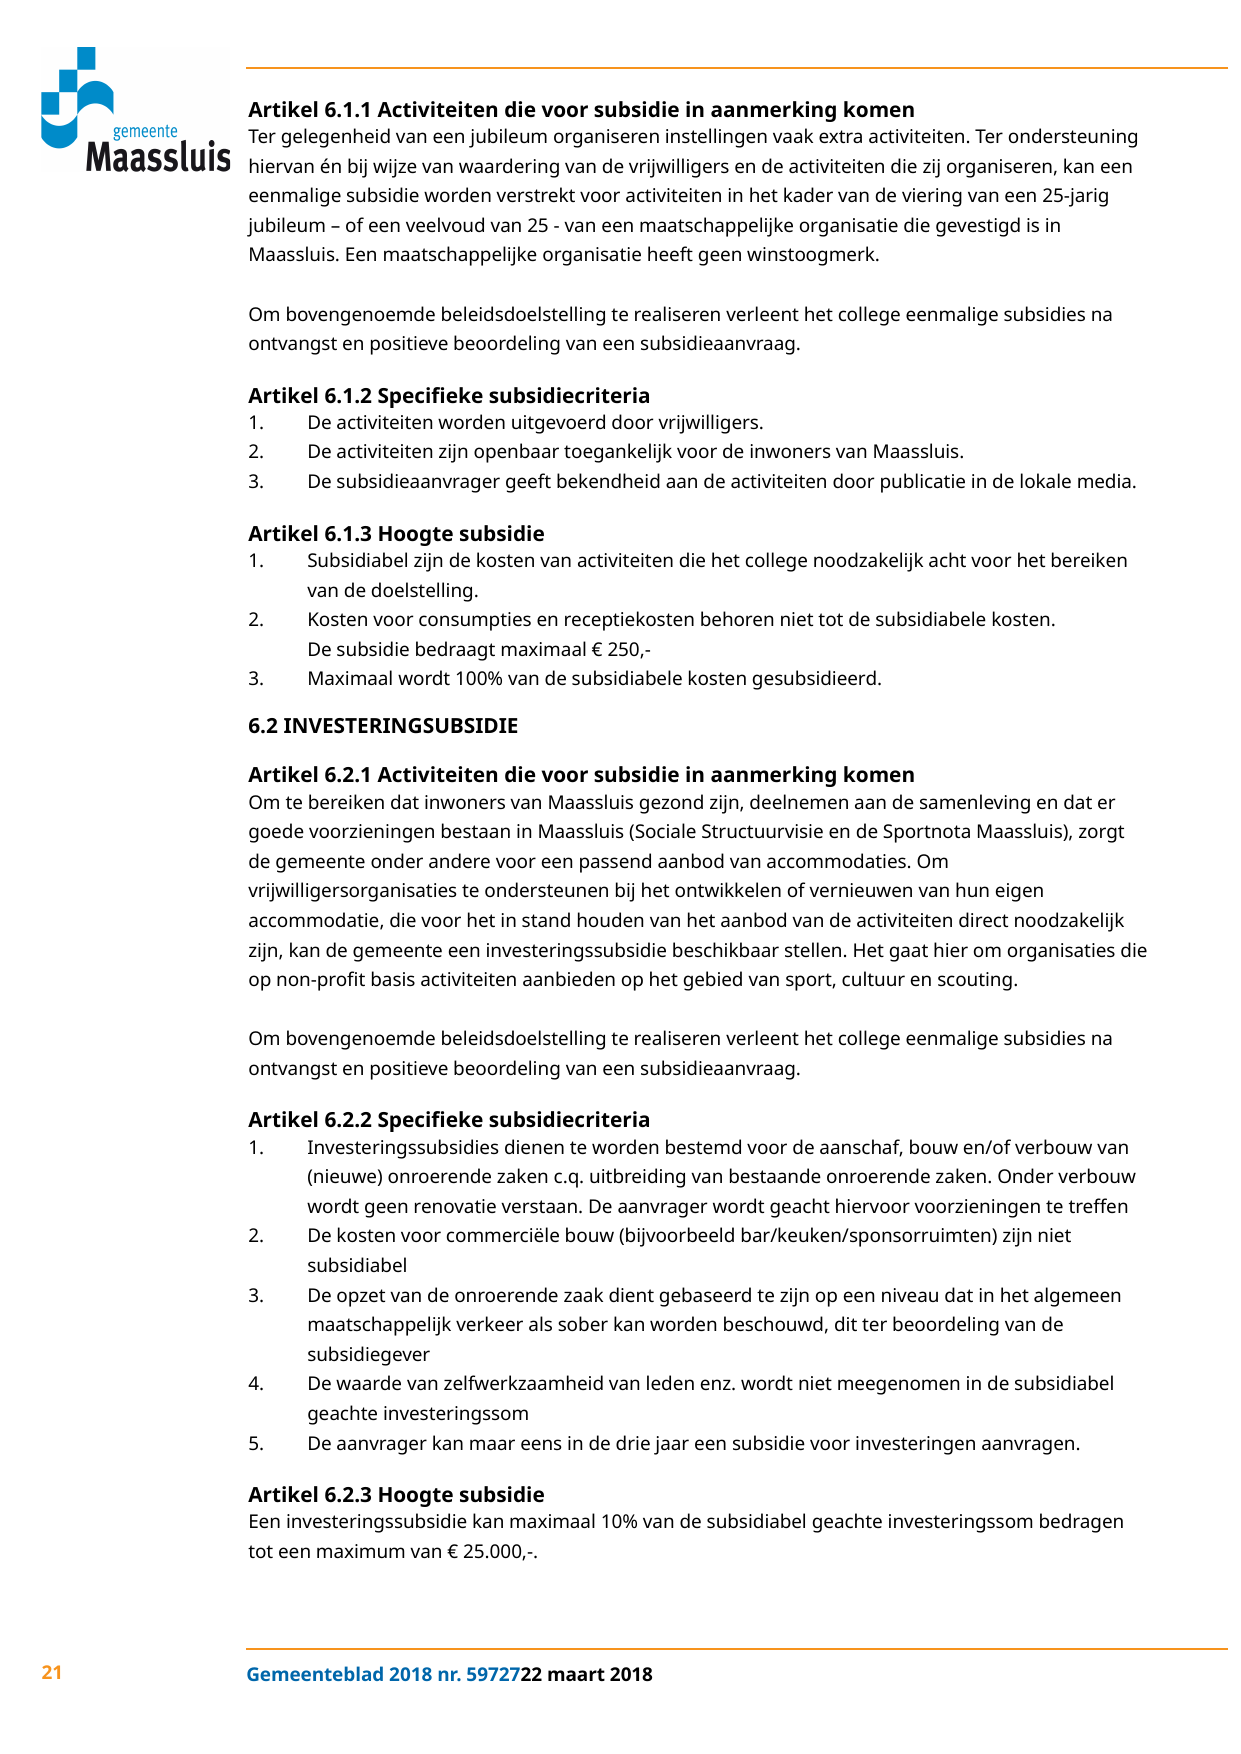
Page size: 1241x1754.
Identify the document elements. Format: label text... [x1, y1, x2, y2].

text Artikel 6.1.3 Hoogte subsidie [248, 519, 1152, 547]
list De subsidie bedraagt maximaal € 250,- [248, 636, 1152, 662]
text Om te bereiken dat inwoners van Maassluis gezond zijn, deelnemen aan de samenleving en dat er goede voorzieningen bestaan in Maassluis (Sociale Structuurvisie en de Sportnota Maassluis), zorgt de gemeente onder andere voor een passend aanbod van accommodaties. Om vrijwilligersorganisaties te ondersteunen bij het ontwikkelen of vernieuwen van hun eigen accommodatie, die voor het in stand houden van het aanbod van de activiteiten direct noodzakelijk zijn, kan de gemeente een investeringssubsidie beschikbaar stellen. Het gaat hier om organisaties die op non-profit basis activiteiten aanbieden op het gebied van sport, cultuur en scouting. [248, 789, 1152, 992]
list De kosten voor commerciële bouw (bijvoorbeeld bar/keuken/sponsorruimten) zijn niet subsidiabel [248, 1223, 1152, 1278]
text Artikel 6.2.2 Specifieke subsidiecriteria [248, 1106, 1152, 1134]
list De subsidieaanvrager geeft bekendheid aan de activiteiten door publicatie in de lokale media. [248, 468, 1152, 494]
picture [41, 47, 77, 92]
list Investeringssubsidies dienen te worden bestemd voor de aanschaf, bouw en/of verbouw van (nieuwe) onroerende zaken c.q. uitbreiding van bestaande onroerende zaken. Onder verbouw wordt geen renovatie verstaan. De aanvrager wordt geacht hiervoor voorzieningen te treffen [248, 1134, 1152, 1219]
text Artikel 6.2.3 Hoogte subsidie [248, 1480, 1152, 1509]
text Artikel 6.1.1 Activiteiten die voor subsidie in aanmerking komen [248, 95, 1152, 123]
text Artikel 6.1.2 Specifieke subsidiecriteria [248, 381, 1152, 409]
list De activiteiten zijn openbaar toegankelijk voor de inwoners van Maassluis. [248, 439, 1152, 464]
text Ter gelegenheid van een jubileum organiseren instellingen vaak extra activiteiten. Ter ondersteuning hiervan én bij wijze van waardering van de vrijwilligers en de activiteiten die zij organiseren, kan een eenmalige subsidie worden verstrekt voor activiteiten in het kader van de viering van een 25-jarig jubileum – of een veelvoud van 25 - van een maatschappelijke organisatie die gevestigd is in Maassluis. Een maatschappelijke organisatie heeft geen winstoogmerk. [248, 123, 1152, 267]
list Maximaal wordt 100% van de subsidiabele kosten gesubsidieerd. [248, 666, 1152, 691]
text Artikel 6.2.1 Activiteiten die voor subsidie in aanmerking komen [248, 760, 1152, 789]
list De waarde van zelfwerkzaamheid van leden enz. wordt niet meegenomen in de subsidiabel geachte investeringssom [248, 1371, 1152, 1426]
list De opzet van de onroerende zaak dient gebaseerd te zijn op een niveau dat in het algemeen maatschappelijk verkeer als sober kan worden beschouwd, dit ter beoordeling van de subsidiegever [248, 1282, 1152, 1367]
text 6.2 INVESTERINGSUBSIDIE [248, 711, 1152, 739]
text Om bovengenoemde beleidsdoelstelling te realiseren verleent het college eenmalige subsidies na ontvangst en positieve beoordeling van een subsidieaanvraag. [248, 301, 1152, 356]
list Kosten voor consumpties en receptiekosten behoren niet tot de subsidiabele kosten. [248, 606, 1152, 632]
picture [41, 47, 231, 172]
list Subsidiabel zijn de kosten van activiteiten die het college noodzakelijk acht voor het bereiken van de doelstelling. [248, 547, 1152, 602]
list De aanvrager kan maar eens in de drie jaar een subsidie voor investeringen aanvragen. [248, 1430, 1152, 1456]
list De activiteiten worden uitgevoerd door vrijwilligers. [248, 409, 1152, 435]
text Om bovengenoemde beleidsdoelstelling te realiseren verleent het college eenmalige subsidies na ontvangst en positieve beoordeling van een subsidieaanvraag. [248, 1026, 1152, 1081]
text Een investeringssubsidie kan maximaal 10% van de subsidiabel geachte investeringssom bedragen tot een maximum van € 25.000,-. [248, 1509, 1152, 1564]
